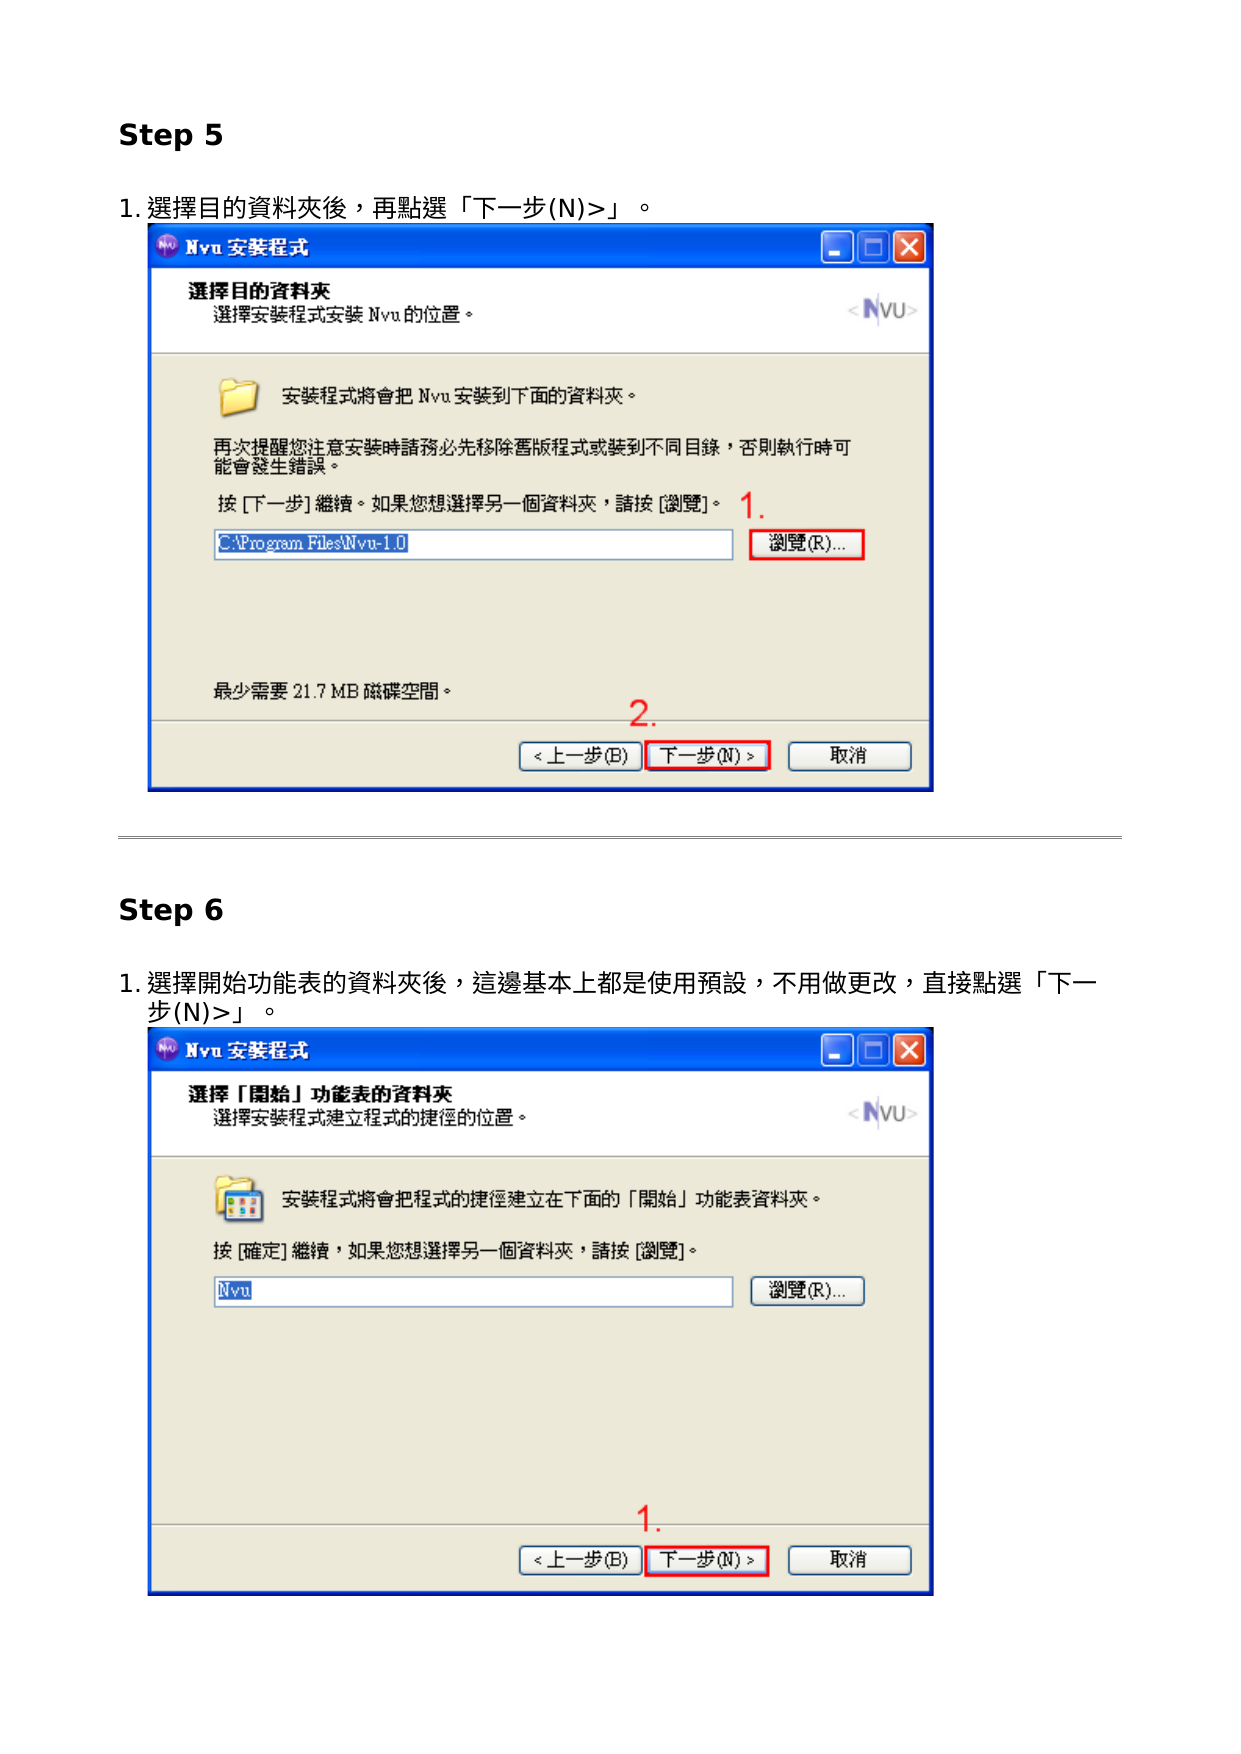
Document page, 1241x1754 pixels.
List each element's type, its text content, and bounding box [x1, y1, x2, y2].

subtitle Step 6 [118, 893, 1122, 927]
subtitle Step 5 [118, 118, 1122, 152]
list 選擇目的資料夾後，再點選「下一步(N)>」。 [118, 194, 1122, 792]
picture [147, 223, 934, 792]
picture [147, 1027, 934, 1596]
list 選擇開始功能表的資料夾後，這邊基本上都是使用預設，不用做更改，直接點選「下一步(N)>」。 [118, 969, 1122, 1596]
